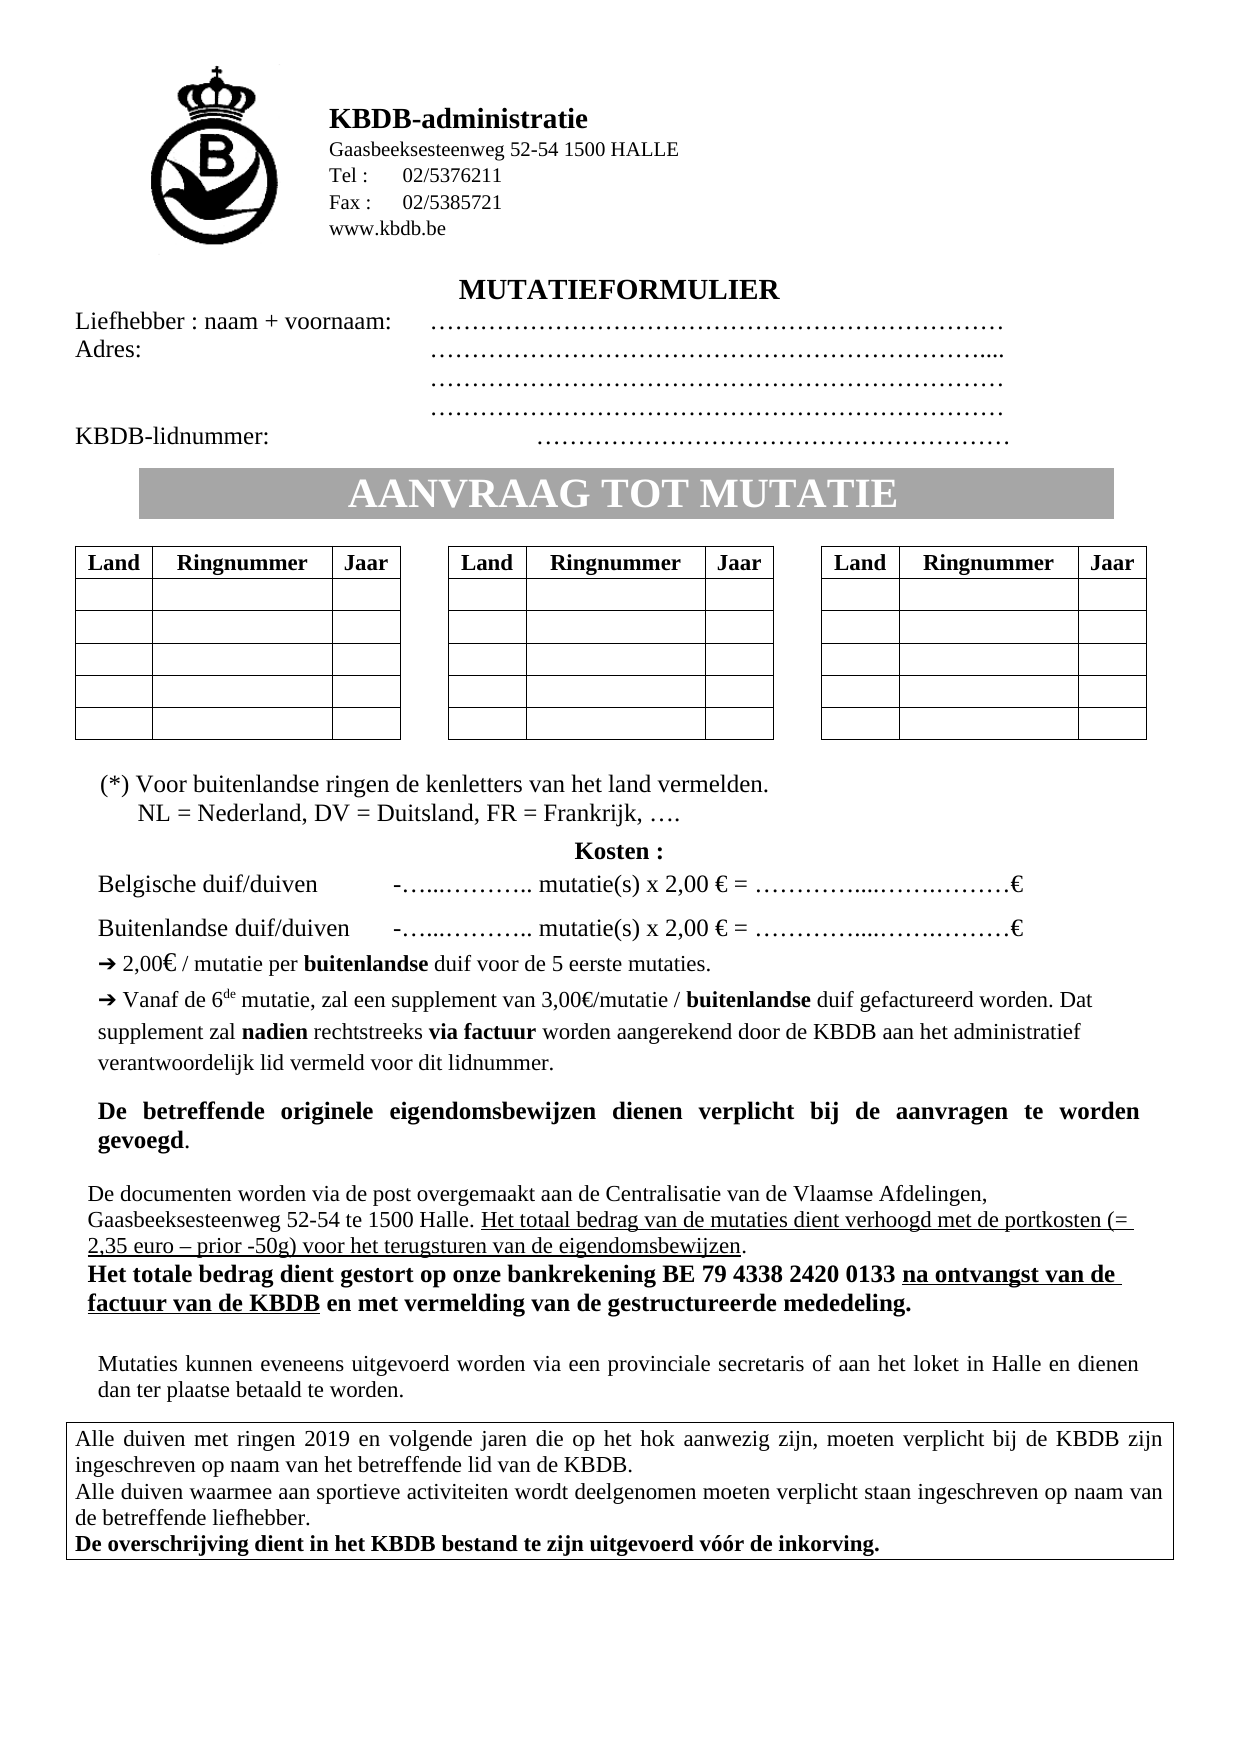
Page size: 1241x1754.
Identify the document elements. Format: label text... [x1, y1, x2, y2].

text AANVRAAG TOT MUTATIE [348, 468, 1114, 516]
table_cell [1079, 676, 1146, 707]
table_cell [527, 676, 705, 707]
table_cell [822, 611, 899, 642]
table_header Ringnummer [153, 547, 332, 578]
text De betreffende originele eigendomsbewijzen dienen verplicht bij de aanvragen te worden gevoegd. [98, 1096, 1141, 1153]
table_cell [333, 579, 400, 610]
table_cell [706, 579, 773, 610]
text De overschrijving dient in het KBDB bestand te zijn uitgevoerd vóór de inkorving. [67, 1527, 1173, 1559]
text …………………………………………………………… [75, 392, 1165, 421]
table_header Jaar [333, 547, 400, 578]
table_cell [153, 644, 332, 675]
text Liefhebber : naam + voornaam: …………………………………………………………… [75, 306, 1165, 334]
table_cell [527, 708, 705, 739]
table_cell [153, 676, 332, 707]
table_cell [1079, 644, 1146, 675]
table_cell [153, 611, 332, 642]
text www.kbdb.be [329, 214, 1165, 241]
table_header Ringnummer [527, 547, 705, 578]
table_cell [333, 708, 400, 739]
table_cell [76, 579, 152, 610]
text Kosten : [98, 836, 1141, 865]
table_header Land [76, 547, 152, 578]
table_cell [333, 676, 400, 707]
table_cell [449, 676, 526, 707]
table_header Land [822, 547, 899, 578]
table_cell [900, 676, 1078, 707]
table_cell [822, 579, 899, 610]
table_cell [900, 644, 1078, 675]
table_cell [333, 644, 400, 675]
table_cell [706, 676, 773, 707]
table_cell [822, 644, 899, 675]
table_cell [706, 708, 773, 739]
text (*) Voor buitenlandse ringen de kenletters van het land vermelden. NL = Nederland, DV = Duitsland, FR = Frankrijk, …. [75, 769, 1165, 827]
text Tel : 02/5376211 [329, 162, 1165, 188]
text Belgische duif/duiven -…...……….. mutatie(s) x 2,00 € = …………....…….………€ Buitenlandse duif/duiven -…...……….. mutatie(s) x 2,00 € = …………....…….………€ ➔ 2,00€ / mutatie per buitenlandse duif voor de 5 eerste mutaties. ➔ Vanaf de 6de mutatie, zal een supplement van 3,00€/mutatie / buitenlandse duif gefactureerd worden. Dat supplement zal nadien rechtstreeks via factuur worden aangerekend door de KBDB aan het administratief verantwoordelijk lid vermeld voor dit lidnummer. [98, 869, 1128, 1075]
picture [150, 64, 281, 255]
table_cell [822, 708, 899, 739]
text Gaasbeeksesteenweg 52-54 1500 HALLE [329, 136, 1165, 162]
table_cell [1079, 611, 1146, 642]
table_cell [1079, 708, 1146, 739]
table_cell [900, 579, 1078, 610]
table_cell [76, 611, 152, 642]
table_cell [76, 708, 152, 739]
table_cell [449, 611, 526, 642]
text MUTATIEFORMULIER [98, 272, 1141, 306]
table_cell [527, 611, 705, 642]
table_cell [527, 644, 705, 675]
table_cell [153, 579, 332, 610]
text Adres: ………………………………………………………….... [75, 334, 1165, 363]
table_header Jaar [1079, 547, 1146, 578]
table_header Ringnummer [900, 547, 1078, 578]
table_cell [706, 611, 773, 642]
table_cell [449, 644, 526, 675]
table_cell [449, 579, 526, 610]
text KBDB-administratie [329, 98, 1165, 136]
text Fax : 02/5385721 [329, 188, 1165, 214]
table_cell [76, 676, 152, 707]
table_header Jaar [706, 547, 773, 578]
table_cell [76, 644, 152, 675]
text De documenten worden via de post overgemaakt aan de Centralisatie van de Vlaamse Afdelingen, Gaasbeeksesteenweg 52-54 te 1500 Halle. Het totaal bedrag van de mutaties dient verhoogd met de portkosten (= 2,35 euro – prior -50g) voor het terugsturen van de eigendomsbewijzen. Het totale bedrag dient gestort op onze bankrekening BE 79 4338 2420 0133 na ontvangst van de factuur van de KBDB en met vermelding van de gestructureerde mededeling. [87, 1180, 1165, 1316]
text …………………………………………………………… [75, 363, 1165, 392]
table_header Land [449, 547, 526, 578]
table_cell [900, 708, 1078, 739]
table_cell [706, 644, 773, 675]
text KBDB-lidnummer: ………………………………………………… [75, 421, 1165, 449]
table_cell [1079, 579, 1146, 610]
table_cell [900, 611, 1078, 642]
text Alle duiven waarmee aan sportieve activiteiten wordt deelgenomen moeten verplicht staan ingeschreven op naam van de betreffende liefhebber. [75, 1478, 1165, 1527]
table_cell [449, 708, 526, 739]
table_cell [822, 676, 899, 707]
table_cell [333, 611, 400, 642]
text Alle duiven met ringen 2019 en volgende jaren die op het hok aanwezig zijn, moeten verplicht bij de KBDB zijn ingeschreven op naam van het betreffende lid van de KBDB. [67, 1423, 1173, 1478]
text Mutaties kunnen eveneens uitgevoerd worden via een provinciale secretaris of aan het loket in Halle en dienen dan ter plaatse betaald te worden. [98, 1345, 1141, 1403]
table_cell [527, 579, 705, 610]
table_cell [153, 708, 332, 739]
